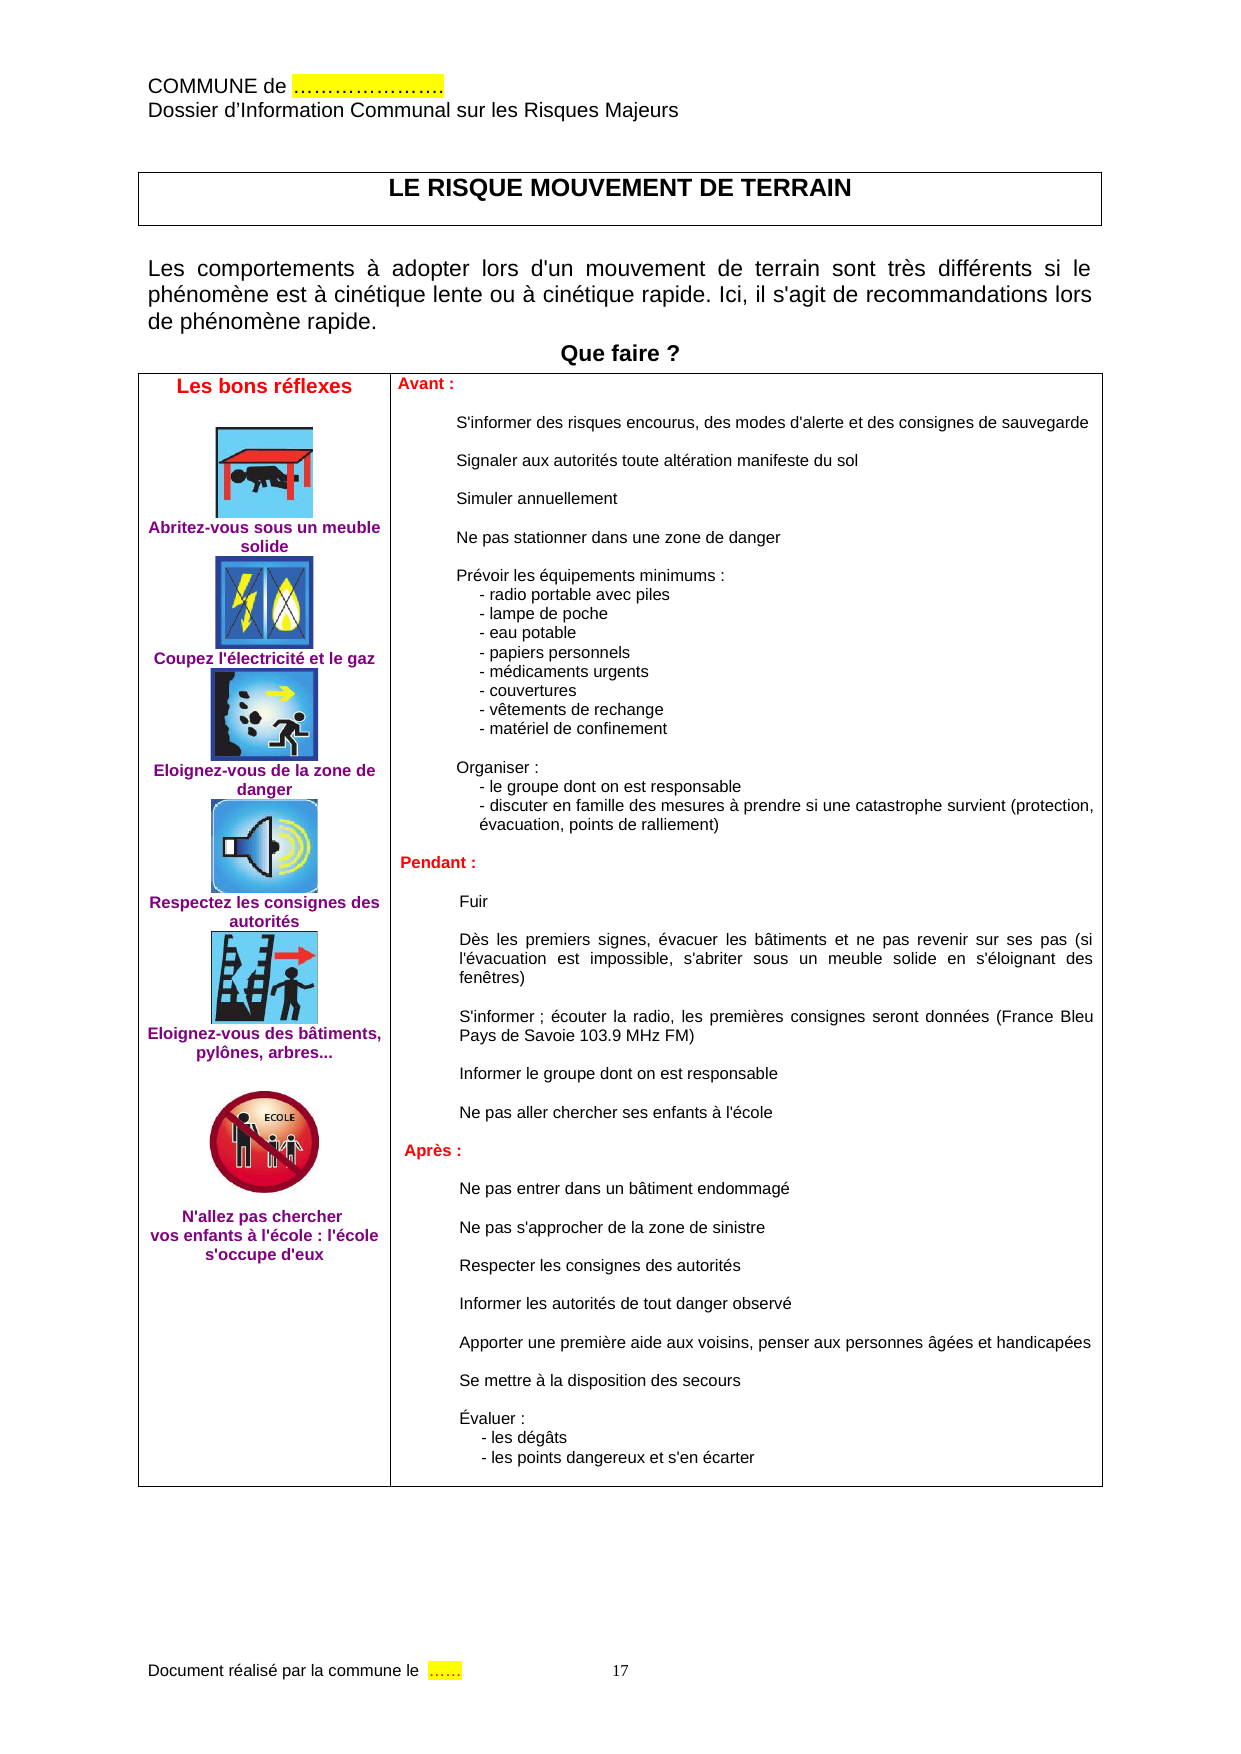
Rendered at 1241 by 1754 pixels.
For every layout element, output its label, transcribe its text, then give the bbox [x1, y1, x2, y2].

table_header LE RISQUE MOUVEMENT DE TERRAIN [139, 173, 1101, 225]
picture [211, 799, 318, 893]
picture [210, 668, 319, 761]
text Les comportements à adopter lors d'un mouvement de terrain sont très différents si le phénomène est à cinétique lente ou à cinétique rapide. Ici, il s'agit de recommandations lors de phénomène rapide. [148, 255, 1093, 334]
table_cell Avant : S'informer des risques encourus, des modes d'alerte et des consignes de sauvegarde Signaler aux autorités toute altération manifeste du sol Simuler annuellement Ne pas stationner dans une zone de danger Prévoir les équipements minimums : - radio portable avec piles - lampe de poche - eau potable - papiers personnels - médicaments urgents - couvertures - vêtements de rechange - matériel de confinement Organiser : - le groupe dont on est responsable - discuter en famille des mesures à prendre si une catastrophe survient (protection, évacuation, points de ralliement) Pendant : Fuir Dès les premiers signes, évacuer les bâtiments et ne pas revenir sur ses pas (si l'évacuation est impossible, s'abriter sous un meuble solide en s'éloignant des fenêtres) S'informer ; écouter la radio, les premières consignes seront données (France Bleu Pays de Savoie 103.9 MHz FM) Informer le groupe dont on est responsable Ne pas aller chercher ses enfants à l'école Après : Ne pas entrer dans un bâtiment endommagé Ne pas s'approcher de la zone de sinistre Respecter les consignes des autorités Informer les autorités de tout danger observé Apporter une première aide aux voisins, penser aux personnes âgées et handicapées Se mettre à la disposition des secours Évaluer : - les dégâts - les points dangereux et s'en écarter [391, 374, 1102, 1486]
table_header Que faire ? [138, 334, 1102, 373]
picture [211, 931, 318, 1024]
picture [215, 556, 314, 649]
table_cell Les bons réflexes Abritez-vous sous un meuble solide Coupez l'électricité et le gaz Eloignez-vous de la zone de danger Respectez les consignes des autorités Eloignez-vous des bâtiments, pylônes, arbres... N'allez pas chercher vos enfants à l'école : l'école s'occupe d'eux [139, 374, 390, 1486]
picture [215, 427, 313, 518]
picture [209, 1091, 320, 1194]
